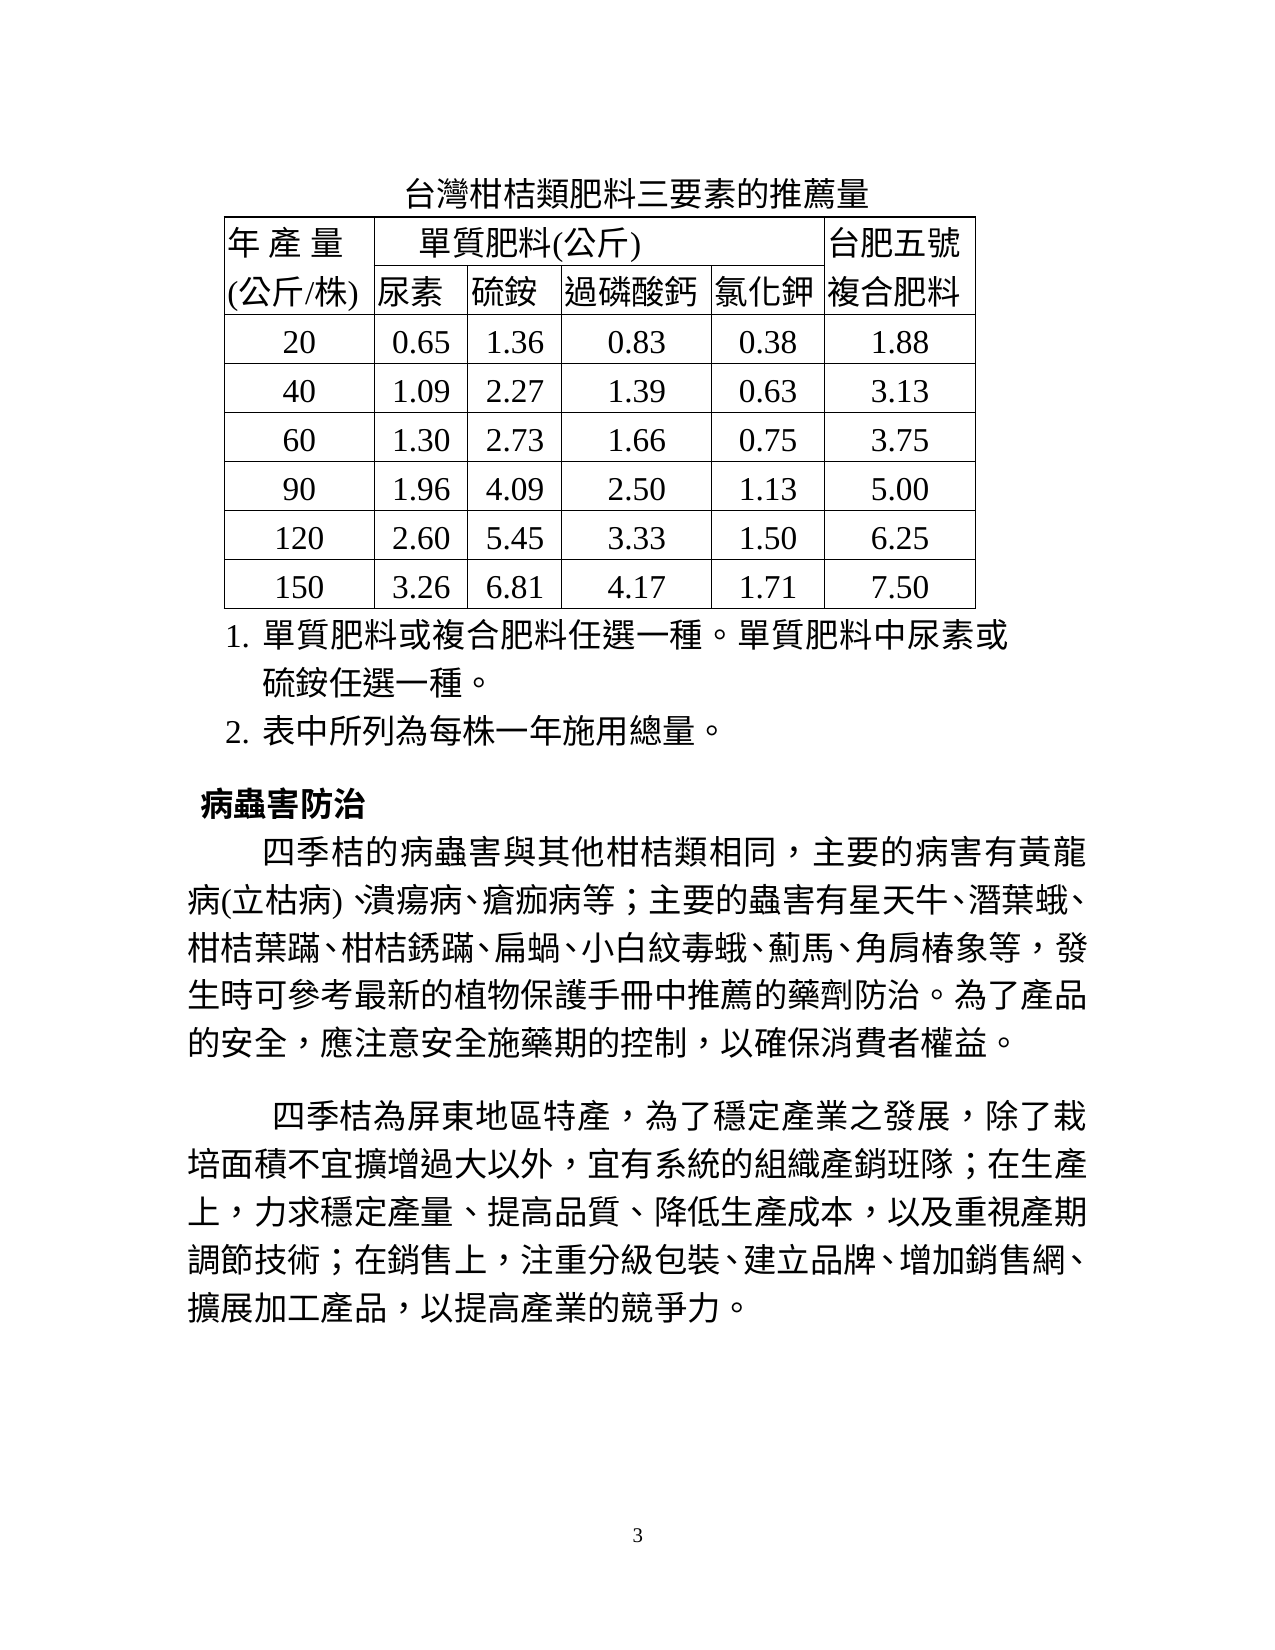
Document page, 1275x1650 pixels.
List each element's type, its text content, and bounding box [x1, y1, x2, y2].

table_cell 3.75 [825, 413, 975, 461]
text 四季桔為屏東地區特產，為了穩定產業之發展，除了栽培面積不宜擴增過大以外，宜有系統的組織產銷班隊；在生產上，力求穩定產量、提高品質、降低生產成本，以及重視產期調節技術；在銷售上，注重分級包裝、建立品牌、增加銷售網、擴展加工產品，以提高產業的競爭力。 [187, 1090, 1088, 1330]
table_cell 0.83 [562, 315, 711, 363]
table_cell 1.50 [712, 511, 824, 559]
table_cell 2.50 [562, 462, 711, 510]
table_cell 3.13 [825, 364, 975, 412]
table_cell 1.36 [468, 315, 561, 363]
table_cell 1.66 [562, 413, 711, 461]
table_cell 5.45 [468, 511, 561, 559]
table_cell 20 [225, 315, 374, 363]
table_cell 6.25 [825, 511, 975, 559]
table_cell 0.65 [375, 315, 467, 363]
text 病蟲害防治 [187, 778, 1088, 826]
table_cell 4.17 [562, 560, 711, 608]
table_cell 過磷酸鈣 [562, 266, 711, 314]
table_cell 1.88 [825, 315, 975, 363]
table_cell 90 [225, 462, 374, 510]
text 台灣柑桔類肥料三要素的推薦量 [225, 168, 1010, 216]
table_cell 6.81 [468, 560, 561, 608]
table_cell 0.75 [712, 413, 824, 461]
table_cell 120 [225, 511, 374, 559]
table_cell 尿素 [375, 266, 467, 314]
list 表中所列為每株一年施用總量。 [225, 705, 1010, 753]
table_cell 1.71 [712, 560, 824, 608]
table_cell 2.73 [468, 413, 561, 461]
table_header 單質肥料(公斤) [375, 218, 824, 265]
table_header 台肥五號 [825, 218, 975, 265]
table_cell 複合肥料 [825, 265, 975, 314]
table_cell (公斤/株) [225, 265, 374, 314]
table_cell 4.09 [468, 462, 561, 510]
table_cell 3.26 [375, 560, 467, 608]
table_cell 150 [225, 560, 374, 608]
table_cell 7.50 [825, 560, 975, 608]
table_cell 40 [225, 364, 374, 412]
table_cell 硫銨 [468, 266, 561, 314]
table_cell 2.60 [375, 511, 467, 559]
table_cell 1.96 [375, 462, 467, 510]
list 單質肥料或複合肥料任選一種。單質肥料中尿素或硫銨任選一種。 [225, 609, 1010, 705]
text 四季桔的病蟲害與其他柑桔類相同，主要的病害有黃龍病(立枯病)、潰瘍病、瘡痂病等；主要的蟲害有星天牛、潛葉蛾、柑桔葉蹣、柑桔銹蹣、扁蝸、小白紋毒蛾、薊馬、角肩椿象等，發生時可參考最新的植物保護手冊中推薦的藥劑防治。為了產品的安全，應注意安全施藥期的控制，以確保消費者權益。 [187, 826, 1088, 1065]
table_cell 1.09 [375, 364, 467, 412]
table_cell 5.00 [825, 462, 975, 510]
table_cell 3.33 [562, 511, 711, 559]
table_cell 1.13 [712, 462, 824, 510]
table_cell 1.30 [375, 413, 467, 461]
table_cell 氯化鉀 [712, 266, 824, 314]
table_cell 0.63 [712, 364, 824, 412]
table_cell 0.38 [712, 315, 824, 363]
table_cell 60 [225, 413, 374, 461]
table_cell 1.39 [562, 364, 711, 412]
table_header 年 產 量 [225, 218, 374, 265]
table_cell 2.27 [468, 364, 561, 412]
